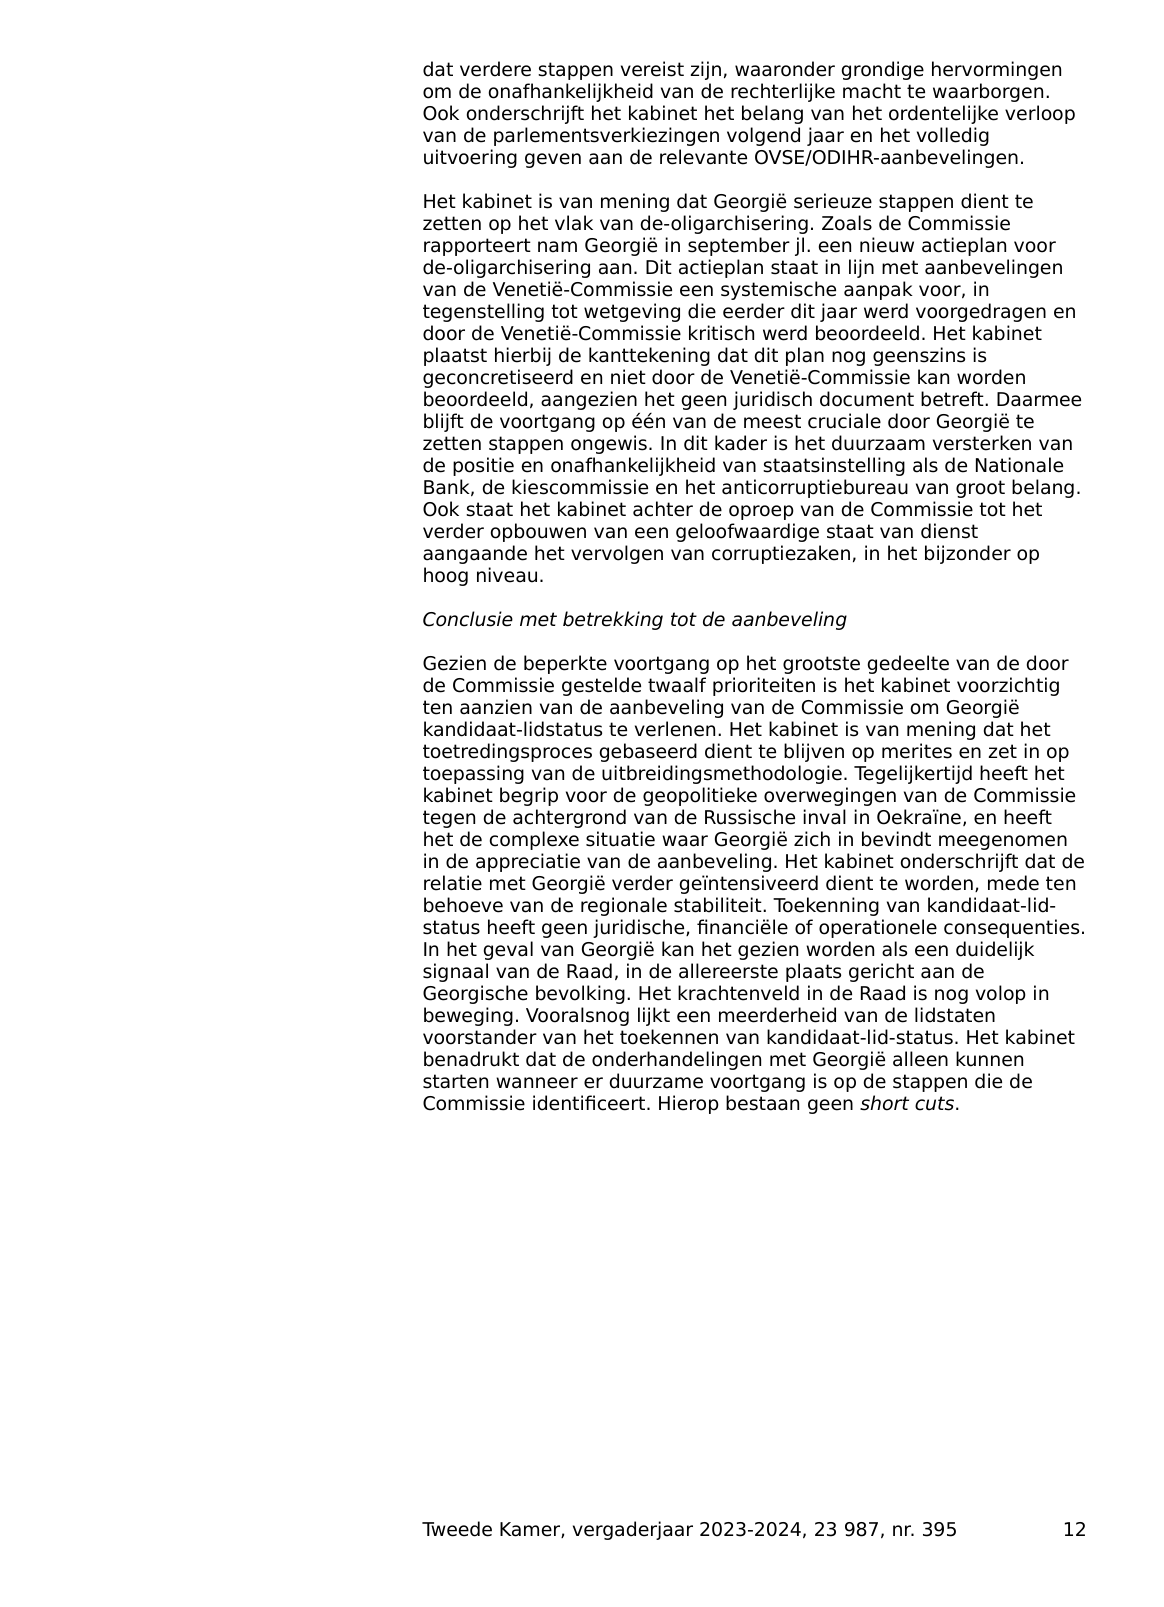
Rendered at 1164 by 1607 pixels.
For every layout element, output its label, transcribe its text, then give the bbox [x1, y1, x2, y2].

text Gezien de beperkte voortgang op het grootste gedeelte van de door de Commissie gestelde twaalf prioriteiten is het kabinet voorzichtig ten aanzien van de aanbeveling van de Commissie om Georgië kandidaat-lidstatus te verlenen. Het kabinet is van mening dat het toetredingsproces gebaseerd dient te blijven op merites en zet in op toepassing van de uitbreidingsmethodologie. Tegelijkertijd heeft het kabinet begrip voor de geopolitieke overwegingen van de Commissie tegen de achtergrond van de Russische inval in Oekraïne, en heeft het de complexe situatie waar Georgië zich in bevindt meegenomen in de appreciatie van de aanbeveling. Het kabinet onderschrijft dat de relatie met Georgië verder geïntensiveerd dient te worden, mede ten behoeve van de regionale stabiliteit. Toekenning van kandidaat-lid-status heeft geen juridische, financiële of operationele consequenties. In het geval van Georgië kan het gezien worden als een duidelijk signaal van de Raad, in de allereerste plaats gericht aan de Georgische bevolking. Het krachtenveld in de Raad is nog volop in beweging. Vooralsnog lijkt een meerderheid van de lidstaten voorstander van het toekennen van kandidaat-lid-status. Het kabinet benadrukt dat de onderhandelingen met Georgië alleen kunnen starten wanneer er duurzame voortgang is op de stappen die de Commissie identificeert. Hierop bestaan geen short cuts. [422, 653, 1087, 1115]
subtitle Conclusie met betrekking tot de aanbeveling [422, 609, 1087, 631]
text Het kabinet is van mening dat Georgië serieuze stappen dient te zetten op het vlak van de-oligarchisering. Zoals de Commissie rapporteert nam Georgië in september jl. een nieuw actieplan voor de-oligarchisering aan. Dit actieplan staat in lijn met aanbevelingen van de Venetië-Commissie een systemische aanpak voor, in tegenstelling tot wetgeving die eerder dit jaar werd voorgedragen en door de Venetië-Commissie kritisch werd beoordeeld. Het kabinet plaatst hierbij de kanttekening dat dit plan nog geenszins is geconcretiseerd en niet door de Venetië-Commissie kan worden beoordeeld, aangezien het geen juridisch document betreft. Daarmee blijft de voortgang op één van de meest cruciale door Georgië te zetten stappen ongewis. In dit kader is het duurzaam versterken van de positie en onafhankelijkheid van staatsinstelling als de Nationale Bank, de kiescommissie en het anticorruptiebureau van groot belang. Ook staat het kabinet achter de oproep van de Commissie tot het verder opbouwen van een geloofwaardige staat van dienst aangaande het vervolgen van corruptiezaken, in het bijzonder op hoog niveau. [422, 191, 1087, 587]
text dat verdere stappen vereist zijn, waaronder grondige hervormingen om de onafhankelijkheid van de rechterlijke macht te waarborgen. Ook onderschrijft het kabinet het belang van het ordentelijke verloop van de parlementsverkiezingen volgend jaar en het volledig uitvoering geven aan de relevante OVSE/ODIHR-aanbevelingen. [422, 59, 1087, 169]
